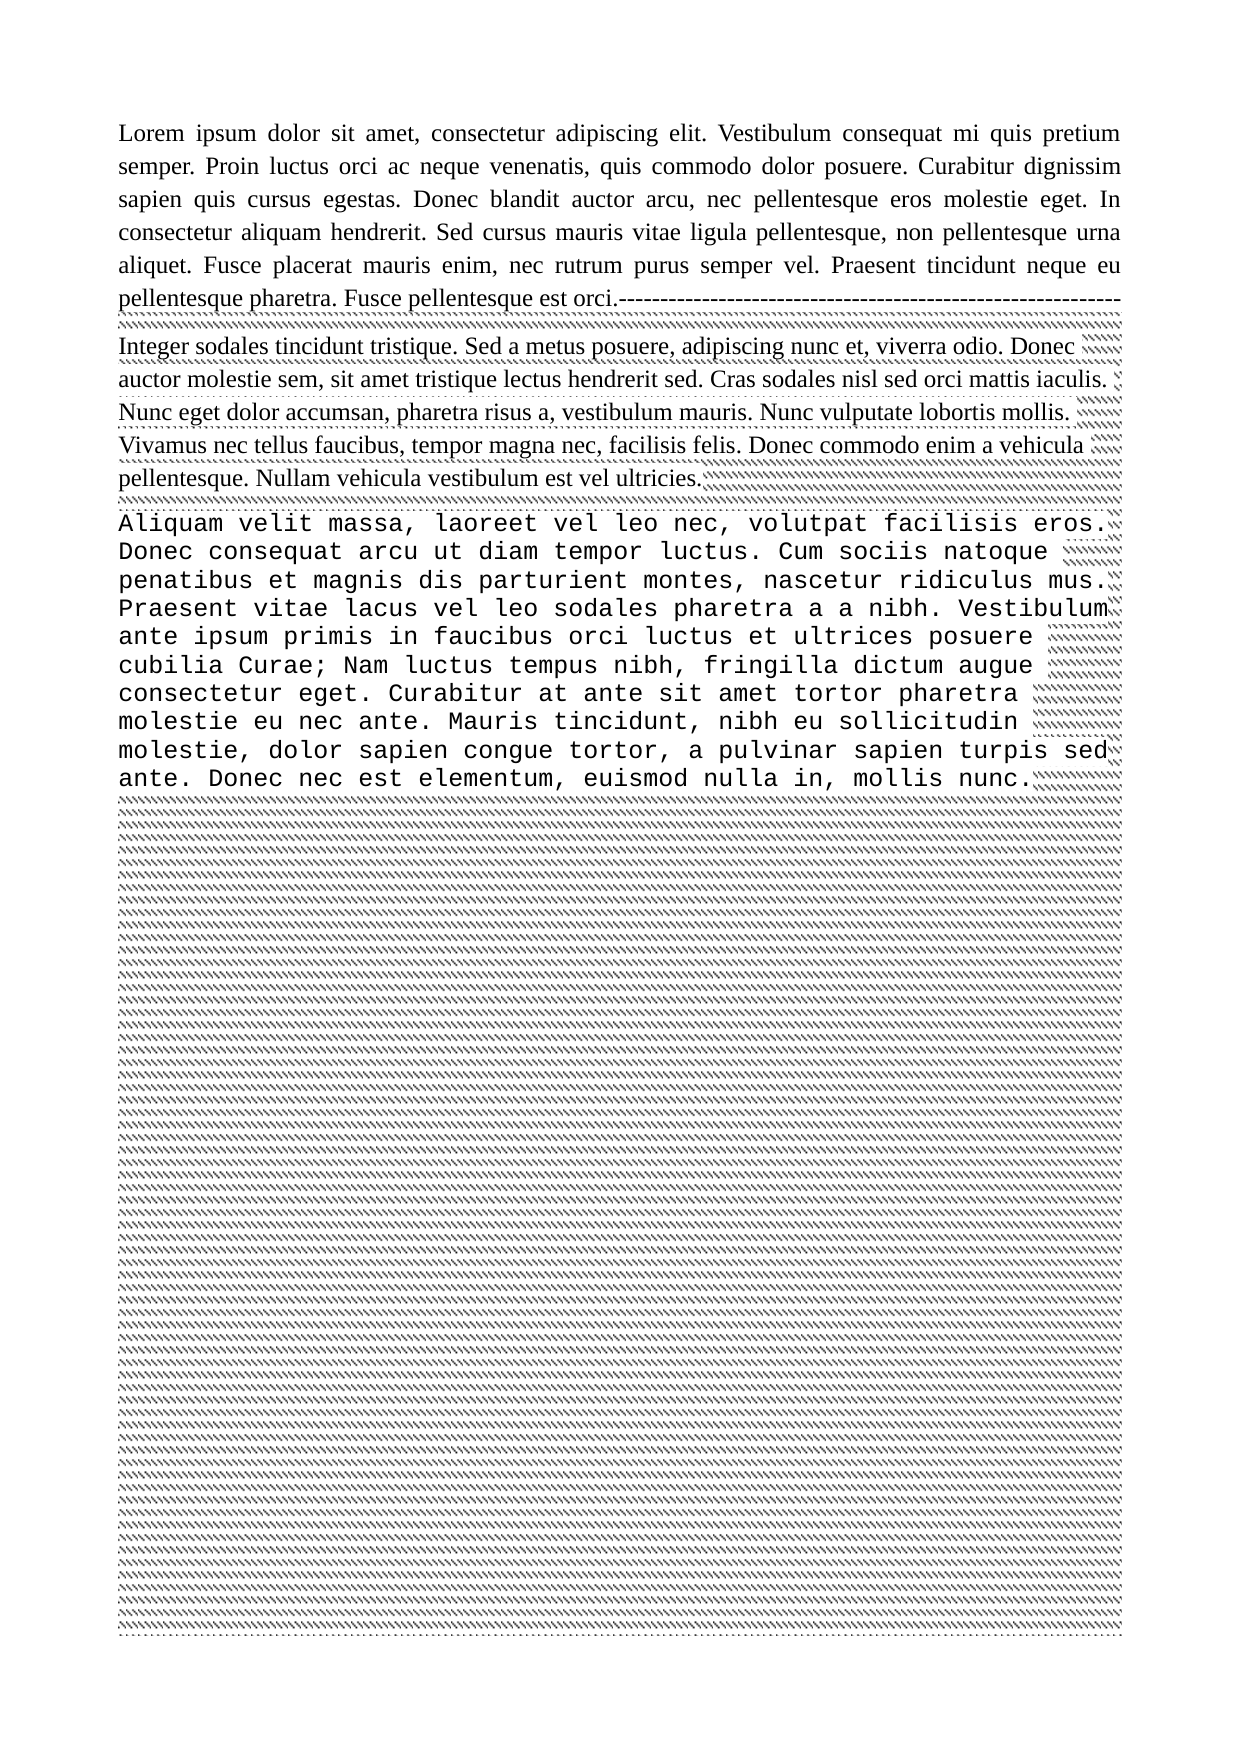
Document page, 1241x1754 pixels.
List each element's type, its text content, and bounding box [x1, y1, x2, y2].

picture [118, 312, 1122, 331]
picture [118, 492, 1122, 511]
text Integer sodales tincidunt tristique. Sed a metus posuere, adipiscing nunc et, viverra odio. Donec auctor molestie sem, sit amet tristique lectus hendrerit sed. Cras sodales nisl sed orci mattis iaculis. Nunc eget dolor accumsan, pharetra risus a, vestibulum mauris. Nunc vulputate lobortis mollis. Vivamus nec tellus faucibus, tempor magna nec, facilisis felis. Donec commodo enim a vehicula pellentesque. Nullam vehicula vestibulum est vel ultricies. [118, 331, 1122, 492]
text Aliquam velit massa, laoreet vel leo nec, volutpat facilisis eros. Donec consequat arcu ut diam tempor luctus. Cum sociis natoque penatibus et magnis dis parturient montes, nascetur ridiculus mus. Praesent vitae lacus vel leo sodales pharetra a a nibh. Vestibulum ante ipsum primis in faucibus orci luctus et ultrices posuere cubilia Curae; Nam luctus tempus nibh, fringilla dictum augue consectetur eget. Curabitur at ante sit amet tortor pharetra molestie eu nec ante. Mauris tincidunt, nibh eu sollicitudin molestie, dolor sapien congue tortor, a pulvinar sapien turpis sed ante. Donec nec est elementum, euismod nulla in, mollis nunc. [1033, 511, 1122, 794]
picture [118, 794, 1122, 1636]
text Lorem ipsum dolor sit amet, consectetur adipiscing elit. Vestibulum consequat mi quis pretium semper. Proin luctus orci ac neque venenatis, quis commodo dolor posuere. Curabitur dignissim sapien quis cursus egestas. Donec blandit auctor arcu, nec pellentesque eros molestie eget. In consectetur aliquam hendrerit. Sed cursus mauris vitae ligula pellentesque, non pellentesque urna aliquet. Fusce placerat mauris enim, nec rutrum purus semper vel. Praesent tincidunt neque eu pellentesque pharetra. Fusce pellentesque est orci. [118, 279, 1122, 312]
